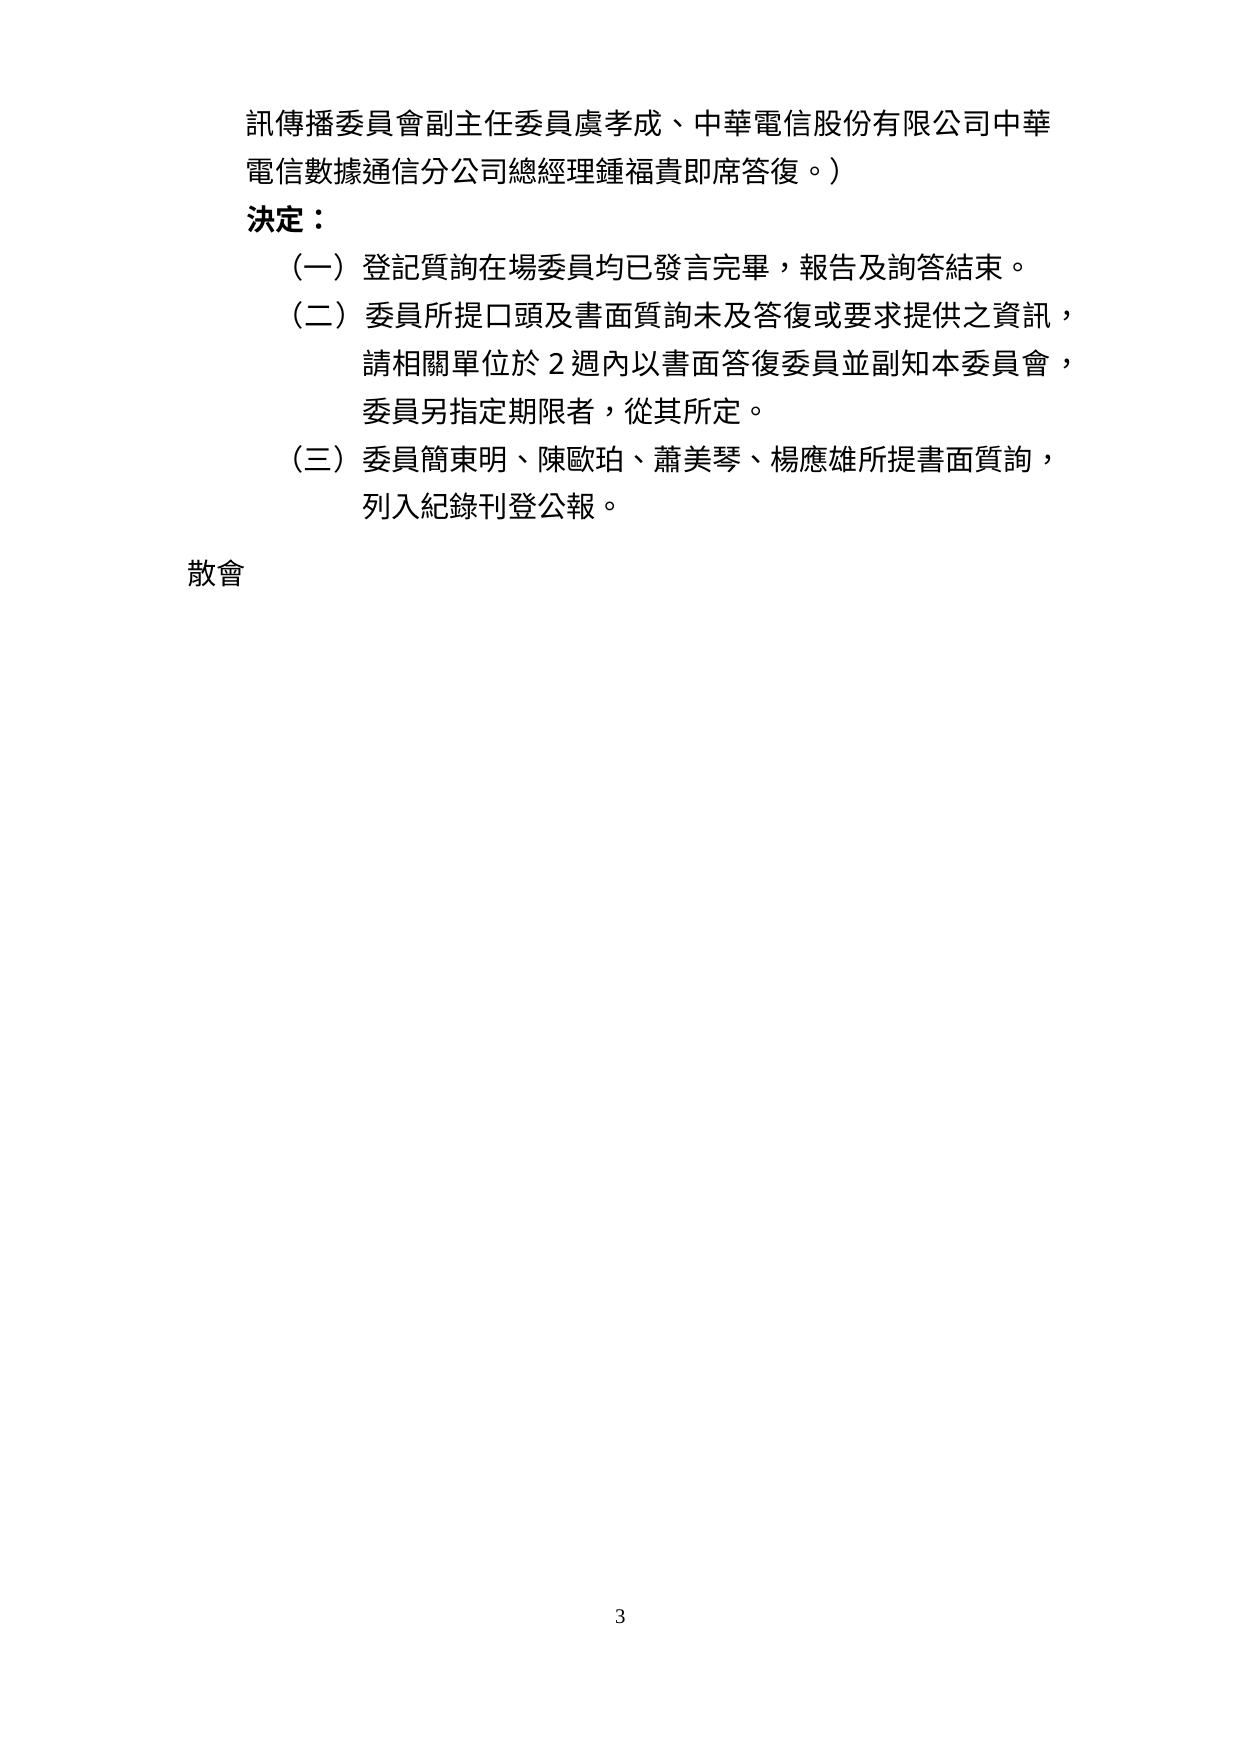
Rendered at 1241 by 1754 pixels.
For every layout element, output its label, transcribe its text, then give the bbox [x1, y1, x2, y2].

text 決定： [246, 192, 1053, 240]
text （一）登記質詢在場委員均已發言完畢，報告及詢答結束。 [274, 240, 1053, 288]
text 散會 [187, 546, 1053, 594]
text （二）委員所提口頭及書面質詢未及答復或要求提供之資訊，請相關單位於2週內以書面答復委員並副知本委員會，委員另指定期限者，從其所定。 [274, 288, 1053, 432]
text （三）委員簡東明、陳歐珀、蕭美琴、楊應雄所提書面質詢，列入紀錄刊登公報。 [274, 432, 1053, 527]
text 訊傳播委員會副主任委員虞孝成、中華電信股份有限公司中華電信數據通信分公司總經理鍾福貴即席答復。） [246, 96, 1053, 192]
